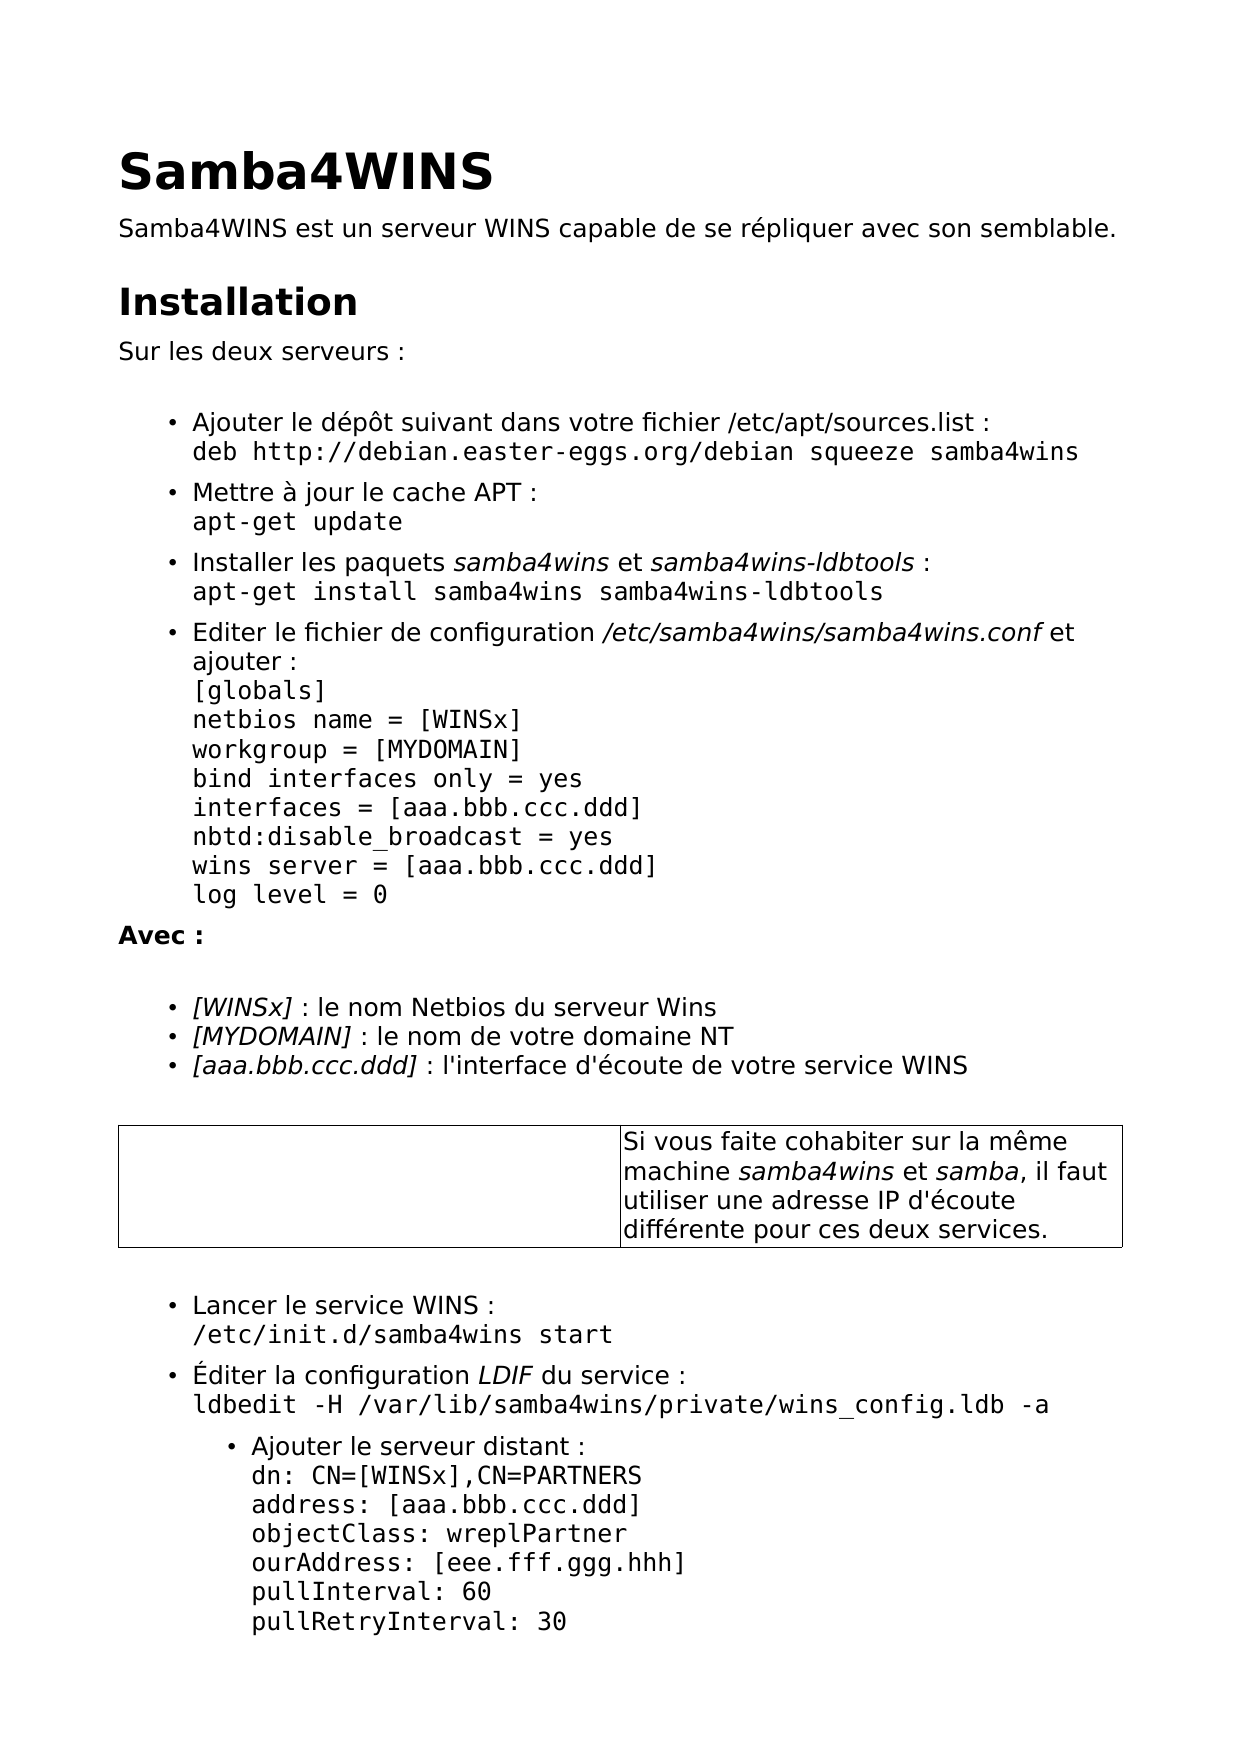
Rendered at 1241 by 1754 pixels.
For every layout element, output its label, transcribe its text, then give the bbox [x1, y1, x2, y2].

list Lancer le service WINS : [177, 1291, 1122, 1321]
list [globals] netbios name = [WINSx] workgroup = [MYDOMAIN] bind interfaces only = yes interfaces = [aaa.bbb.ccc.ddd] nbtd:disable_broadcast = yes wins server = [aaa.bbb.ccc.ddd] log level = 0 [177, 676, 1122, 910]
list Éditer la configuration LDIF du service : [177, 1362, 1122, 1391]
list [aaa.bbb.ccc.ddd] : l'interface d'écoute de votre service WINS [177, 1051, 1122, 1080]
subtitle Samba4WINS [118, 143, 1122, 201]
list Ajouter le serveur distant : [236, 1432, 1122, 1461]
text Sur les deux serveurs : [118, 337, 1122, 366]
subtitle Installation [118, 281, 1122, 324]
list apt-get install samba4wins samba4wins-ldbtools [177, 577, 1122, 606]
list Ajouter le dépôt suivant dans votre fichier /etc/apt/sources.list : [177, 408, 1122, 437]
list Editer le fichier de configuration /etc/samba4wins/samba4wins.conf et ajouter : [177, 618, 1122, 676]
table_header Si vous faite cohabiter sur la même machine samba4wins et samba, il faut utiliser une adresse IP d'écoute différente pour ces deux services. [621, 1126, 1122, 1247]
list /etc/init.d/samba4wins start [177, 1321, 1122, 1350]
list deb http://debian.easter-eggs.org/debian squeeze samba4wins [177, 437, 1122, 466]
list ldbedit -H /var/lib/samba4wins/private/wins_config.ldb -a [177, 1391, 1122, 1420]
text Avec : [118, 922, 1122, 951]
text Samba4WINS est un serveur WINS capable de se répliquer avec son semblable. [118, 214, 1122, 243]
list Mettre à jour le cache APT : [177, 478, 1122, 507]
list [MYDOMAIN] : le nom de votre domaine NT [177, 1022, 1122, 1051]
list dn: CN=[WINSx],CN=PARTNERS address: [aaa.bbb.ccc.ddd] objectClass: wreplPartner ourAddress: [eee.fff.ggg.hhh] pullInterval: 60 pullRetryInterval: 30 [236, 1461, 1122, 1636]
table_header [119, 1126, 620, 1247]
list apt-get update [177, 507, 1122, 536]
list [WINSx] : le nom Netbios du serveur Wins [177, 993, 1122, 1022]
list Installer les paquets samba4wins et samba4wins-ldbtools : [177, 548, 1122, 577]
